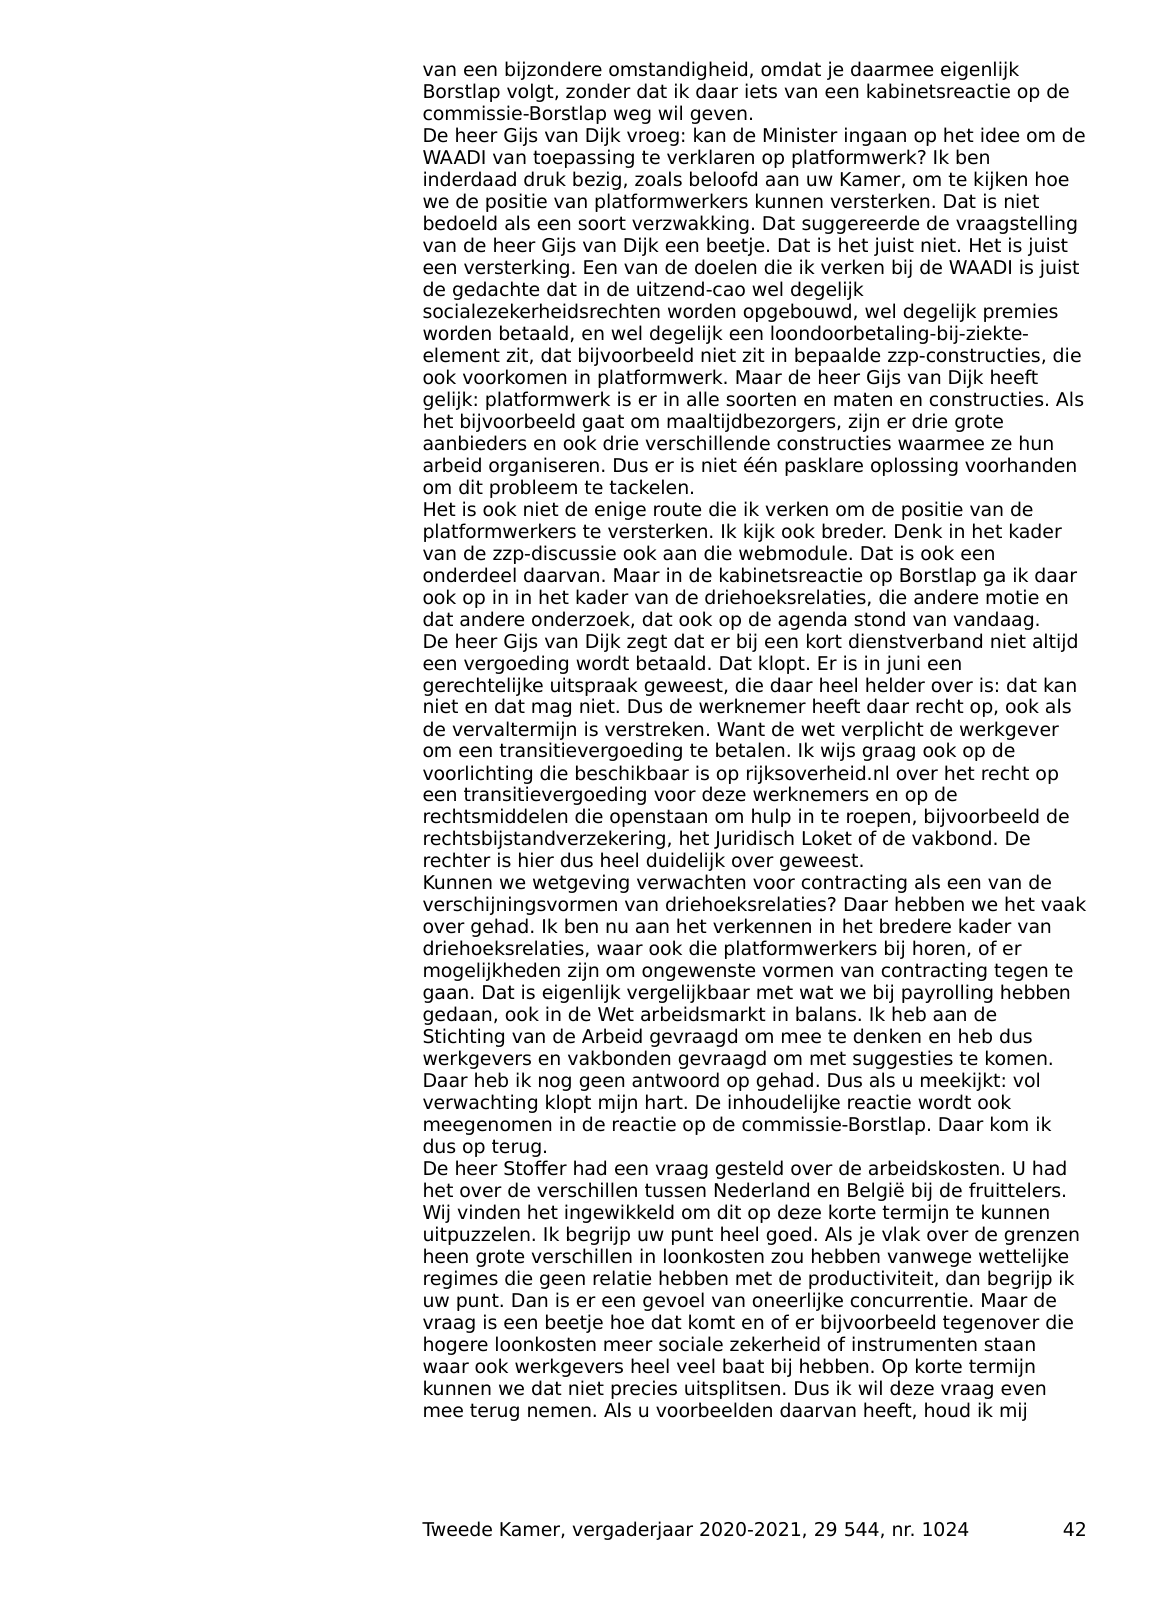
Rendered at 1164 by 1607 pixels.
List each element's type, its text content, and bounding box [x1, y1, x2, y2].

text De heer Gijs van Dijk vroeg: kan de Minister ingaan op het idee om de WAADI van toepassing te verklaren op platformwerk? Ik ben inderdaad druk bezig, zoals beloofd aan uw Kamer, om te kijken hoe we de positie van platformwerkers kunnen versterken. Dat is niet bedoeld als een soort verzwakking. Dat suggereerde de vraagstelling van de heer Gijs van Dijk een beetje. Dat is het juist niet. Het is juist een versterking. Een van de doelen die ik verken bij de WAADI is juist de gedachte dat in de uitzend-cao wel degelijk socialezekerheidsrechten worden opgebouwd, wel degelijk premies worden betaald, en wel degelijk een loondoorbetaling-bij-ziekte-element zit, dat bijvoorbeeld niet zit in bepaalde zzp-constructies, die ook voorkomen in platformwerk. Maar de heer Gijs van Dijk heeft gelijk: platformwerk is er in alle soorten en maten en constructies. Als het bijvoorbeeld gaat om maaltijdbezorgers, zijn er drie grote aanbieders en ook drie verschillende constructies waarmee ze hun arbeid organiseren. Dus er is niet één pasklare oplossing voorhanden om dit probleem te tackelen. [422, 125, 1087, 499]
text De heer Stoffer had een vraag gesteld over de arbeidskosten. U had het over de verschillen tussen Nederland en België bij de fruittelers. Wij vinden het ingewikkeld om dit op deze korte termijn te kunnen uitpuzzelen. Ik begrijp uw punt heel goed. Als je vlak over de grenzen heen grote verschillen in loonkosten zou hebben vanwege wettelijke regimes die geen relatie hebben met de productiviteit, dan begrijp ik uw punt. Dan is er een gevoel van oneerlijke concurrentie. Maar de vraag is een beetje hoe dat komt en of er bijvoorbeeld tegenover die hogere loonkosten meer sociale zekerheid of instrumenten staan waar ook werkgevers heel veel baat bij hebben. Op korte termijn kunnen we dat niet precies uitsplitsen. Dus ik wil deze vraag even mee terug nemen. Als u voorbeelden daarvan heeft, houd ik mij [422, 1158, 1087, 1422]
text Kunnen we wetgeving verwachten voor contracting als een van de verschijningsvormen van driehoeksrelaties? Daar hebben we het vaak over gehad. Ik ben nu aan het verkennen in het bredere kader van driehoeksrelaties, waar ook die platformwerkers bij horen, of er mogelijkheden zijn om ongewenste vormen van contracting tegen te gaan. Dat is eigenlijk vergelijkbaar met wat we bij payrolling hebben gedaan, ook in de Wet arbeidsmarkt in balans. Ik heb aan de Stichting van de Arbeid gevraagd om mee te denken en heb dus werkgevers en vakbonden gevraagd om met suggesties te komen. Daar heb ik nog geen antwoord op gehad. Dus als u meekijkt: vol verwachting klopt mijn hart. De inhoudelijke reactie wordt ook meegenomen in de reactie op de commissie-Borstlap. Daar kom ik dus op terug. [422, 872, 1087, 1158]
text van een bijzondere omstandigheid, omdat je daarmee eigenlijk Borstlap volgt, zonder dat ik daar iets van een kabinetsreactie op de commissie-Borstlap weg wil geven. [422, 59, 1087, 125]
text De heer Gijs van Dijk zegt dat er bij een kort dienstverband niet altijd een vergoeding wordt betaald. Dat klopt. Er is in juni een gerechtelijke uitspraak geweest, die daar heel helder over is: dat kan niet en dat mag niet. Dus de werknemer heeft daar recht op, ook als de vervaltermijn is verstreken. Want de wet verplicht de werkgever om een transitievergoeding te betalen. Ik wijs graag ook op de voorlichting die beschikbaar is op rijksoverheid.nl over het recht op een transitievergoeding voor deze werknemers en op de rechtsmiddelen die openstaan om hulp in te roepen, bijvoorbeeld de rechtsbijstandverzekering, het Juridisch Loket of de vakbond. De rechter is hier dus heel duidelijk over geweest. [422, 631, 1087, 872]
text Het is ook niet de enige route die ik verken om de positie van de platformwerkers te versterken. Ik kijk ook breder. Denk in het kader van de zzp-discussie ook aan die webmodule. Dat is ook een onderdeel daarvan. Maar in de kabinetsreactie op Borstlap ga ik daar ook op in in het kader van de driehoeksrelaties, die andere motie en dat andere onderzoek, dat ook op de agenda stond van vandaag. [422, 499, 1087, 631]
